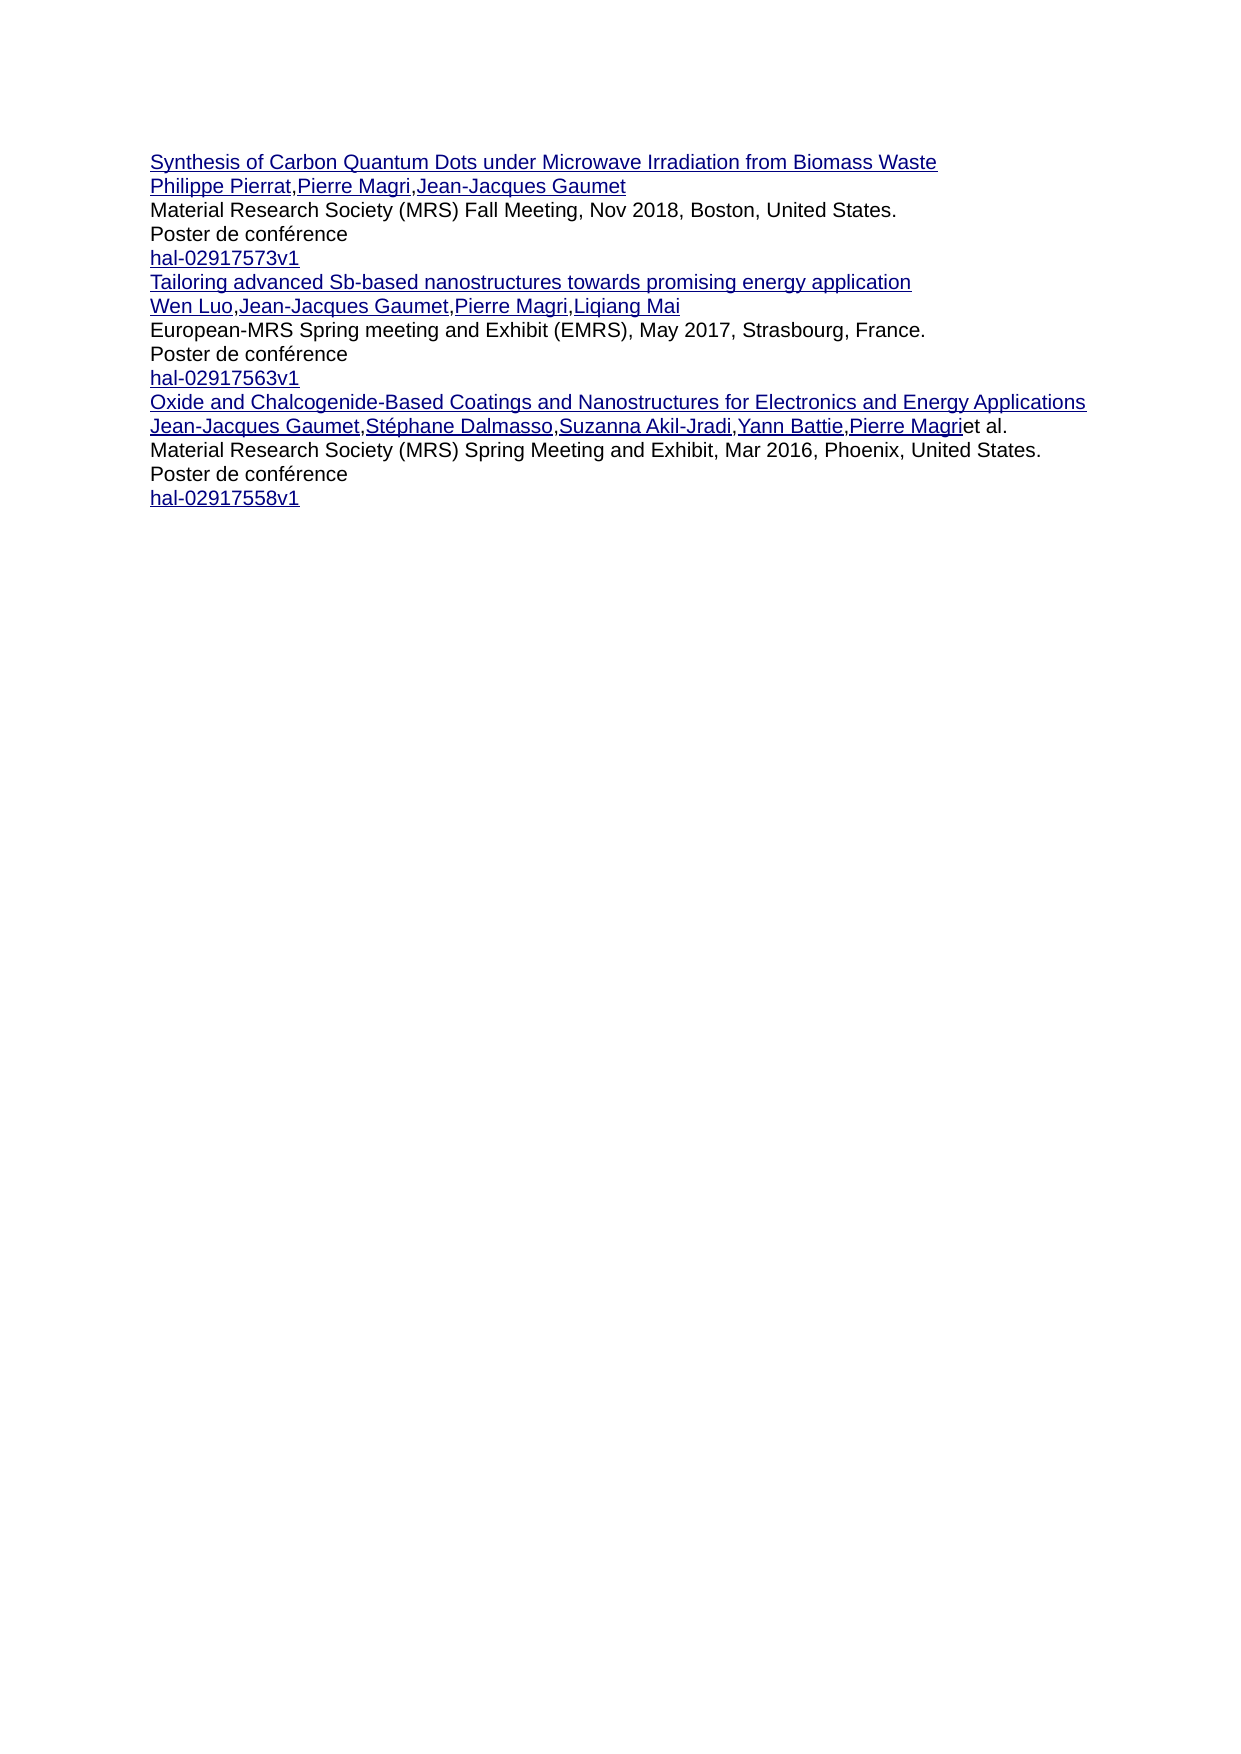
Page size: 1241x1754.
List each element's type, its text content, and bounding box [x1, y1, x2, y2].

table_cell Synthesis of Carbon Quantum Dots under Microwave Irradiation from Biomass Waste Philippe Pierrat,Pierre Magri,Jean-Jacques Gaumet Material Research Society (MRS) Fall Meeting, Nov 2018, Boston, United States. Poster de conférence hal-02917573v1 [150, 150, 1090, 270]
table_cell Tailoring advanced Sb-based nanostructures towards promising energy application Wen Luo,Jean-Jacques Gaumet,Pierre Magri,Liqiang Mai European-MRS Spring meeting and Exhibit (EMRS), May 2017, Strasbourg, France. Poster de conférence hal-02917563v1 [150, 270, 1090, 389]
table_cell Oxide and Chalcogenide-Based Coatings and Nanostructures for Electronics and Energy Applications Jean-Jacques Gaumet,Stéphane Dalmasso,Suzanna Akil-Jradi,Yann Battie,Pierre Magriet al. Material Research Society (MRS) Spring Meeting and Exhibit, Mar 2016, Phoenix, United States. Poster de conférence hal-02917558v1 [150, 390, 1090, 509]
